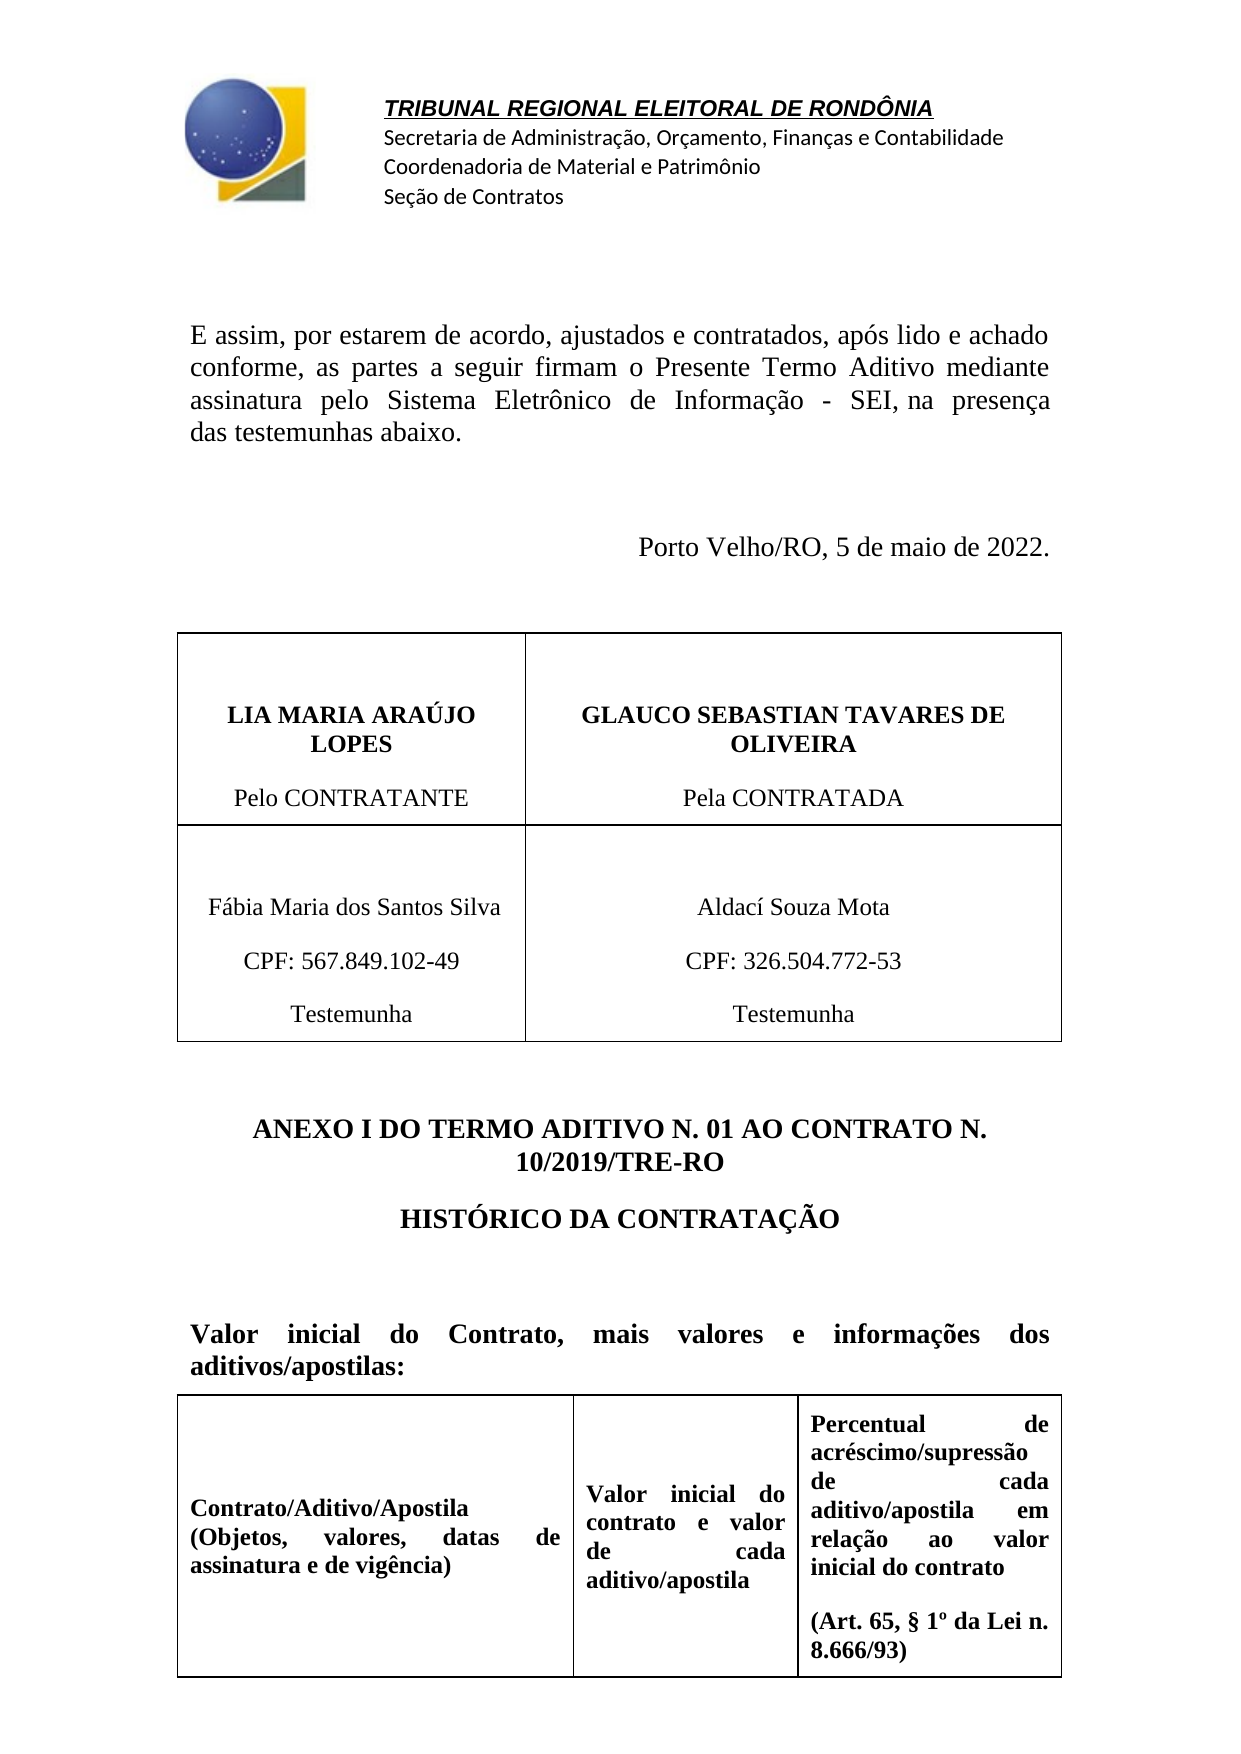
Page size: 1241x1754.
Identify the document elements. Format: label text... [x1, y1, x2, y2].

table_cell Aldací Souza Mota CPF: 326.504.772-53 Testemunha [526, 826, 1061, 1041]
table_cell Fábia Maria dos Santos Silva CPF: 567.849.102-49 Testemunha [178, 826, 525, 1041]
text ANEXO I DO TERMO ADITIVO N. 01 AO CONTRATO N. 10/2019/TRE-RO [190, 1112, 1051, 1177]
table_header GLAUCO SEBASTIAN TAVARES DE OLIVEIRA Pela CONTRATADA [526, 634, 1061, 824]
text Valor inicial do Contrato, mais valores e informações dos aditivos/apostilas: [190, 1317, 1051, 1382]
table_header LIA MARIA ARAÚJO LOPES Pelo CONTRATANTE [178, 634, 525, 824]
text Porto Velho/RO, 5 de maio de 2022. [190, 530, 1051, 562]
text E assim, por estarem de acordo, ajustados e contratados, após lido e achado conforme, as partes a seguir firmam o Presente Termo Aditivo mediante assinatura pelo Sistema Eletrônico de Informação - SEI, na presença das testemunhas abaixo. [190, 318, 1051, 448]
table_header Percentual de acréscimo/supressão de cada aditivo/apostila em relação ao valor inicial do contrato (Art. 65, § 1º da Lei n. 8.666/93) [799, 1396, 1061, 1676]
table_header Valor inicial do contrato e valor de cada aditivo/apostila [574, 1396, 797, 1676]
text HISTÓRICO DA CONTRATAÇÃO [190, 1202, 1051, 1235]
table_header Contrato/Aditivo/Apostila (Objetos, valores, datas de assinatura e de vigência) [178, 1396, 573, 1676]
